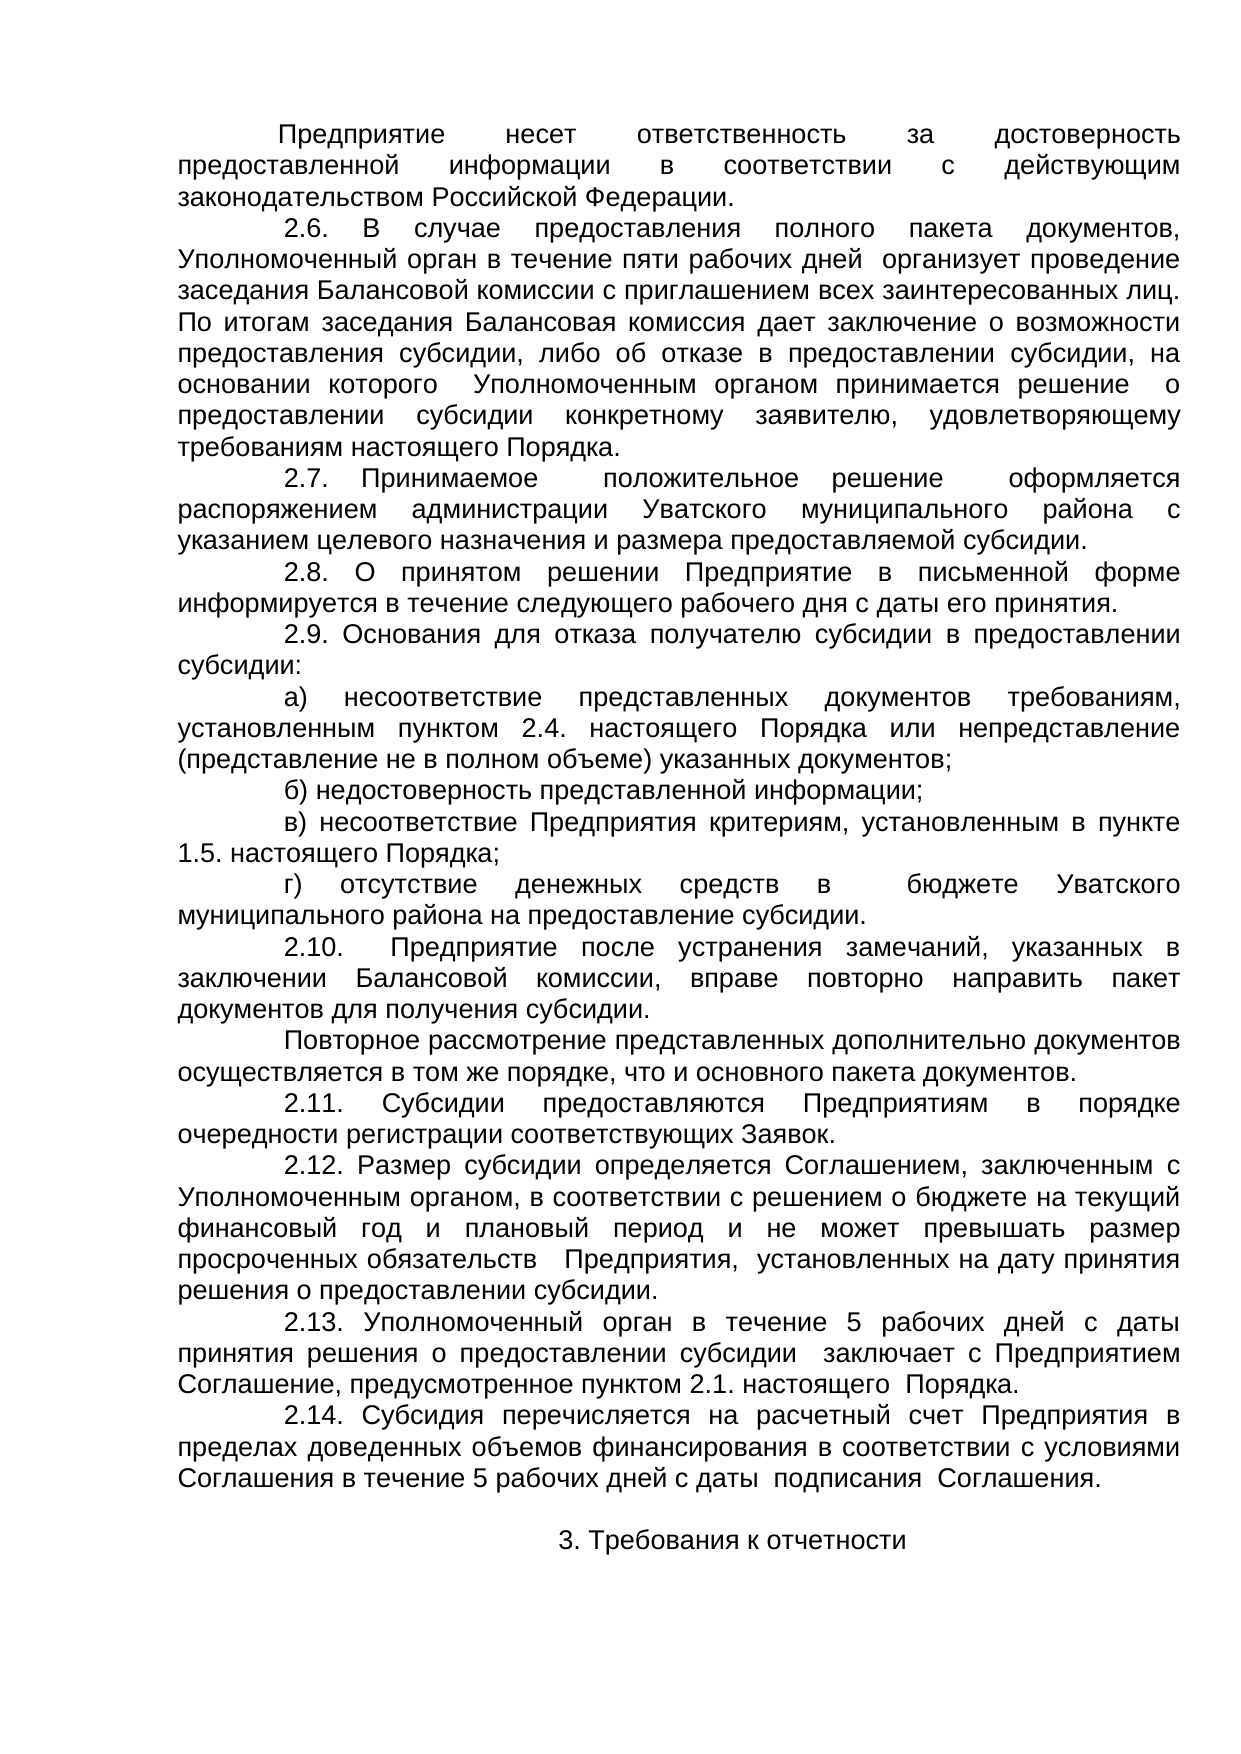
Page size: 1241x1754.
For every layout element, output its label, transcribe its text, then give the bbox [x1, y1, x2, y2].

text б) недостоверность представленной информации; [177, 774, 1181, 806]
text г) отсутствие денежных средств в бюджете Уватского муниципального района на предоставление субсидии. [177, 868, 1181, 931]
text 2.13. Уполномоченный орган в течение 5 рабочих дней с даты принятия решения о предоставлении субсидии заключает с Предприятием Соглашение, предусмотренное пунктом 2.1. настоящего Порядка. [177, 1306, 1181, 1399]
text 2.8. О принятом решении Предприятие в письменной форме информируется в течение следующего рабочего дня с даты его принятия. [177, 556, 1181, 618]
text 2.6. В случае предоставления полного пакета документов, Уполномоченный орган в течение пяти рабочих дней организует проведение заседания Балансовой комиссии с приглашением всех заинтересованных лиц. По итогам заседания Балансовая комиссия дает заключение о возможности предоставления субсидии, либо об отказе в предоставлении субсидии, на основании которого Уполномоченным органом принимается решение о предоставлении субсидии конкретному заявителю, удовлетворяющему требованиям настоящего Порядка. [177, 212, 1181, 462]
text 2.7. Принимаемое положительное решение оформляется распоряжением администрации Уватского муниципального района с указанием целевого назначения и размера предоставляемой субсидии. [177, 462, 1181, 556]
text 2.11. Субсидии предоставляются Предприятиям в порядке очередности регистрации соответствующих Заявок. [177, 1087, 1181, 1149]
text 3. Требования к отчетности [177, 1524, 1181, 1556]
text 2.10. Предприятие после устранения замечаний, указанных в заключении Балансовой комиссии, вправе повторно направить пакет документов для получения субсидии. [177, 931, 1181, 1024]
text Предприятие несет ответственность за достоверность предоставленной информации в соответствии с действующим законодательством Российской Федерации. [177, 118, 1181, 212]
text 2.12. Размер субсидии определяется Соглашением, заключенным с Уполномоченным органом, в соответствии с решением о бюджете на текущий финансовый год и плановый период и не может превышать размер просроченных обязательств Предприятия, установленных на дату принятия решения о предоставлении субсидии. [177, 1149, 1181, 1306]
text 2.14. Субсидия перечисляется на расчетный счет Предприятия в пределах доведенных объемов финансирования в соответствии с условиями Соглашения в течение 5 рабочих дней с даты подписания Соглашения. [177, 1399, 1181, 1493]
text 2.9. Основания для отказа получателю субсидии в предоставлении субсидии: [177, 618, 1181, 681]
text а) несоответствие представленных документов требованиям, установленным пунктом 2.4. настоящего Порядка или непредставление (представление не в полном объеме) указанных документов; [177, 681, 1181, 774]
text в) несоответствие Предприятия критериям, установленным в пункте 1.5. настоящего Порядка; [177, 806, 1181, 868]
text Повторное рассмотрение представленных дополнительно документов осуществляется в том же порядке, что и основного пакета документов. [177, 1024, 1181, 1087]
